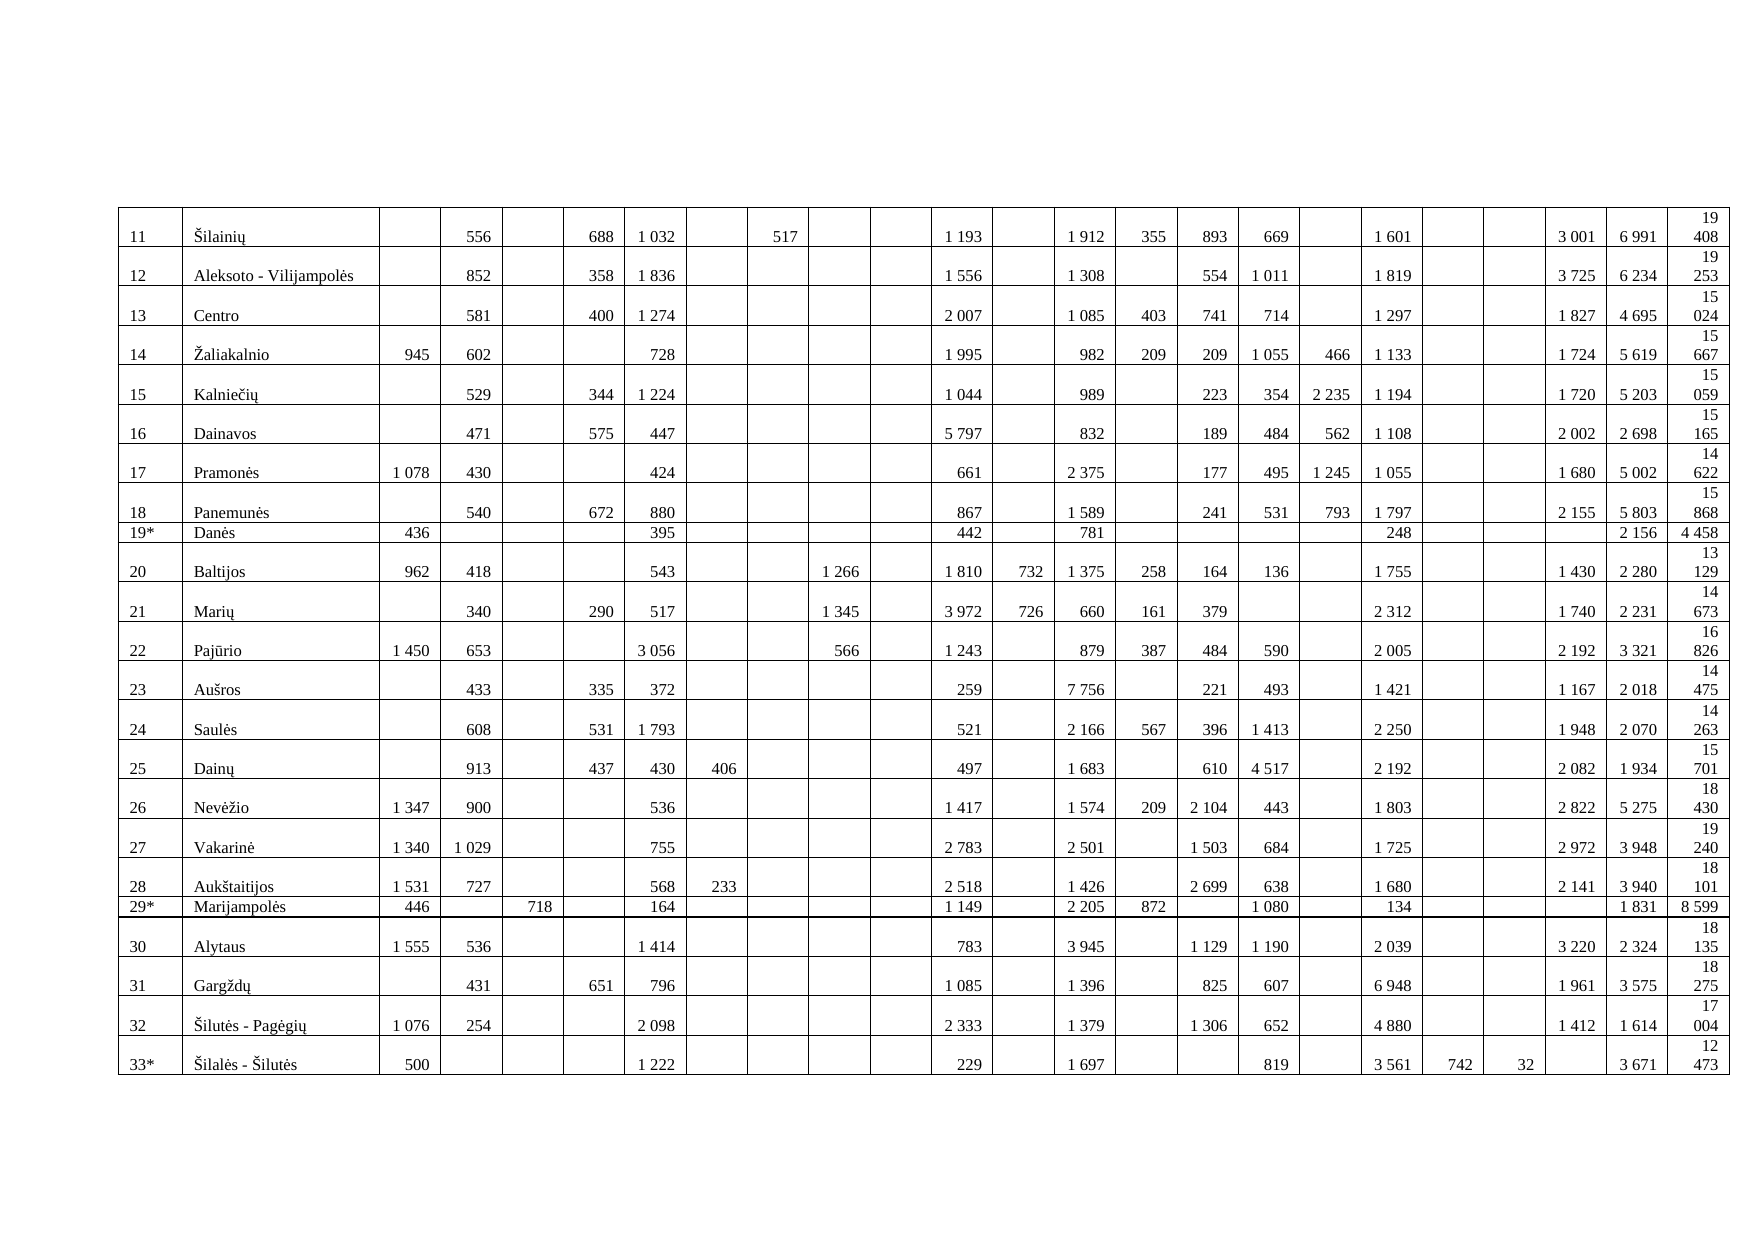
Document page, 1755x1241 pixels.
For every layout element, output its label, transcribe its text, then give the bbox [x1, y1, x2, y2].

table_cell 1 412 [1546, 996, 1606, 1034]
table_cell [1484, 700, 1545, 739]
table_cell [1239, 523, 1299, 542]
table_cell 1 085 [932, 957, 992, 995]
table_cell 2 155 [1546, 483, 1606, 522]
table_cell 436 [380, 523, 440, 542]
table_cell [748, 897, 808, 916]
table_cell 1 347 [380, 779, 440, 817]
table_cell 3 056 [625, 622, 686, 660]
table_cell 832 [1055, 405, 1115, 443]
table_cell 8 599 [1668, 897, 1729, 916]
table_cell 1 029 [441, 819, 502, 857]
table_cell 566 [809, 622, 870, 660]
table_cell [1300, 819, 1361, 857]
table_cell [809, 740, 870, 778]
table_cell 5 275 [1607, 779, 1667, 817]
table_cell 989 [1055, 365, 1115, 403]
table_cell [1423, 208, 1483, 246]
table_cell [1484, 405, 1545, 443]
table_cell [503, 996, 563, 1034]
table_cell [503, 523, 563, 542]
table_cell [993, 326, 1054, 364]
table_cell 540 [441, 483, 502, 522]
table_cell 783 [932, 918, 992, 956]
table_cell [809, 957, 870, 995]
table_cell [871, 444, 931, 482]
table_cell 554 [1178, 247, 1238, 285]
table_cell [1116, 918, 1177, 956]
table_cell [1484, 523, 1545, 542]
table_cell [503, 444, 563, 482]
table_cell 945 [380, 326, 440, 364]
table_cell 1 076 [380, 996, 440, 1034]
table_cell 2 324 [1607, 918, 1667, 956]
table_cell 25 [119, 740, 182, 778]
table_cell [871, 779, 931, 817]
table_cell [1484, 326, 1545, 364]
table_cell 446 [380, 897, 440, 916]
table_cell [1423, 700, 1483, 739]
table_cell 1 948 [1546, 700, 1606, 739]
table_cell 726 [993, 582, 1054, 621]
table_cell 248 [1362, 523, 1422, 542]
table_cell 1 129 [1178, 918, 1238, 956]
table_cell [687, 365, 747, 403]
table_cell [1300, 700, 1361, 739]
table_cell 1 055 [1362, 444, 1422, 482]
table_cell 372 [625, 661, 686, 699]
table_cell 1 555 [380, 918, 440, 956]
table_cell [1484, 483, 1545, 522]
table_cell Aušros [183, 661, 379, 699]
table_cell 543 [625, 543, 686, 581]
table_cell [1300, 523, 1361, 542]
table_cell 1 414 [625, 918, 686, 956]
table_cell [871, 365, 931, 403]
table_cell 2 333 [932, 996, 992, 1034]
table_cell [871, 543, 931, 581]
table_cell [809, 208, 870, 246]
table_cell [748, 819, 808, 857]
table_cell [809, 365, 870, 403]
table_cell 1 193 [932, 208, 992, 246]
table_cell 19 253 [1668, 247, 1729, 285]
table_cell [748, 365, 808, 403]
table_cell [380, 740, 440, 778]
table_cell [871, 740, 931, 778]
table_cell 1 421 [1362, 661, 1422, 699]
table_cell [687, 208, 747, 246]
table_cell 880 [625, 483, 686, 522]
table_cell [1300, 858, 1361, 896]
table_cell [809, 523, 870, 542]
table_cell [993, 286, 1054, 325]
table_cell [1423, 661, 1483, 699]
table_cell 1 797 [1362, 483, 1422, 522]
table_cell 872 [1116, 897, 1177, 916]
table_cell [748, 996, 808, 1034]
table_cell 581 [441, 286, 502, 325]
table_cell [809, 405, 870, 443]
table_cell 4 517 [1239, 740, 1299, 778]
table_cell [503, 819, 563, 857]
table_cell [748, 483, 808, 522]
table_cell [687, 483, 747, 522]
table_cell 5 797 [932, 405, 992, 443]
table_cell [1300, 286, 1361, 325]
table_cell [748, 523, 808, 542]
table_cell 741 [1178, 286, 1238, 325]
table_cell 493 [1239, 661, 1299, 699]
table_cell [748, 918, 808, 956]
table_cell 22 [119, 622, 182, 660]
table_cell [871, 918, 931, 956]
table_cell [687, 700, 747, 739]
table_cell [564, 326, 624, 364]
table_cell 2 156 [1607, 523, 1667, 542]
table_cell [993, 740, 1054, 778]
table_cell 21 [119, 582, 182, 621]
table_cell [809, 483, 870, 522]
table_cell 30 [119, 918, 182, 956]
table_cell 33* [119, 1036, 182, 1074]
table_cell 2 002 [1546, 405, 1606, 443]
table_cell [441, 1036, 502, 1074]
table_cell [1178, 1036, 1238, 1074]
table_cell 1 912 [1055, 208, 1115, 246]
table_cell 406 [687, 740, 747, 778]
table_cell 652 [1239, 996, 1299, 1034]
table_cell [564, 523, 624, 542]
table_cell [993, 483, 1054, 522]
table_cell [1423, 247, 1483, 285]
table_cell 254 [441, 996, 502, 1034]
table_cell [1484, 897, 1545, 916]
table_cell 781 [1055, 523, 1115, 542]
table_cell 852 [441, 247, 502, 285]
table_cell Vakarinė [183, 819, 379, 857]
table_cell 962 [380, 543, 440, 581]
table_cell [1546, 897, 1606, 916]
table_cell [564, 543, 624, 581]
table_cell [1423, 779, 1483, 817]
table_cell 19* [119, 523, 182, 542]
table_cell [993, 819, 1054, 857]
table_cell [1178, 897, 1238, 916]
table_cell 1 531 [380, 858, 440, 896]
table_cell 24 [119, 700, 182, 739]
table_cell [1300, 897, 1361, 916]
table_cell Žaliakalnio [183, 326, 379, 364]
table_cell 536 [625, 779, 686, 817]
table_cell [687, 819, 747, 857]
table_cell [993, 957, 1054, 995]
table_cell 164 [1178, 543, 1238, 581]
table_cell [380, 700, 440, 739]
table_cell [748, 700, 808, 739]
table_cell 1 266 [809, 543, 870, 581]
table_cell 442 [932, 523, 992, 542]
table_cell 1 243 [932, 622, 992, 660]
table_cell [1484, 543, 1545, 581]
table_cell [993, 779, 1054, 817]
table_cell 15 667 [1668, 326, 1729, 364]
table_cell [809, 779, 870, 817]
table_cell [748, 622, 808, 660]
table_cell [809, 700, 870, 739]
table_cell 1 274 [625, 286, 686, 325]
table_cell [687, 543, 747, 581]
table_cell 497 [932, 740, 992, 778]
table_cell [993, 523, 1054, 542]
table_cell 15 024 [1668, 286, 1729, 325]
table_cell [687, 779, 747, 817]
table_cell 19 240 [1668, 819, 1729, 857]
table_cell 608 [441, 700, 502, 739]
table_cell 879 [1055, 622, 1115, 660]
table_cell [1546, 523, 1606, 542]
table_cell 3 725 [1546, 247, 1606, 285]
table_cell [871, 996, 931, 1034]
table_cell [1484, 661, 1545, 699]
table_cell 3 671 [1607, 1036, 1667, 1074]
table_cell [748, 326, 808, 364]
table_cell [1423, 918, 1483, 956]
table_cell [871, 483, 931, 522]
table_cell 1 297 [1362, 286, 1422, 325]
table_cell [564, 996, 624, 1034]
table_cell 1 108 [1362, 405, 1422, 443]
table_cell 1 078 [380, 444, 440, 482]
table_cell [564, 1036, 624, 1074]
table_cell [503, 858, 563, 896]
table_cell 3 575 [1607, 957, 1667, 995]
table_cell 1 961 [1546, 957, 1606, 995]
table_cell 14 673 [1668, 582, 1729, 621]
table_cell [871, 208, 931, 246]
table_cell [748, 286, 808, 325]
table_cell 1 995 [932, 326, 992, 364]
table_cell [1484, 779, 1545, 817]
table_cell 15 701 [1668, 740, 1729, 778]
table_cell 651 [564, 957, 624, 995]
table_cell 241 [1178, 483, 1238, 522]
table_cell 1 725 [1362, 819, 1422, 857]
table_cell [993, 444, 1054, 482]
table_cell [1484, 858, 1545, 896]
table_cell [1423, 405, 1483, 443]
table_cell [748, 779, 808, 817]
table_cell 1 044 [932, 365, 992, 403]
table_cell 16 [119, 405, 182, 443]
table_cell 11 [119, 208, 182, 246]
table_cell 819 [1239, 1036, 1299, 1074]
table_cell [503, 247, 563, 285]
table_cell 684 [1239, 819, 1299, 857]
table_cell 1 793 [625, 700, 686, 739]
table_cell 607 [1239, 957, 1299, 995]
table_cell [441, 897, 502, 916]
table_cell [748, 661, 808, 699]
table_cell [380, 286, 440, 325]
table_cell 27 [119, 819, 182, 857]
table_cell Centro [183, 286, 379, 325]
table_cell [380, 405, 440, 443]
table_cell 2 375 [1055, 444, 1115, 482]
table_cell 395 [625, 523, 686, 542]
table_cell [503, 700, 563, 739]
table_cell 3 561 [1362, 1036, 1422, 1074]
table_cell 660 [1055, 582, 1115, 621]
table_cell 12 [119, 247, 182, 285]
table_cell [1116, 483, 1177, 522]
table_cell 6 234 [1607, 247, 1667, 285]
table_cell [380, 582, 440, 621]
table_cell 2 250 [1362, 700, 1422, 739]
table_cell [687, 661, 747, 699]
table_cell 23 [119, 661, 182, 699]
table_cell [809, 326, 870, 364]
table_cell 209 [1178, 326, 1238, 364]
table_cell 913 [441, 740, 502, 778]
table_cell [871, 819, 931, 857]
table_cell 18 430 [1668, 779, 1729, 817]
table_cell [564, 858, 624, 896]
table_cell [871, 897, 931, 916]
table_cell 2 070 [1607, 700, 1667, 739]
table_cell Gargždų [183, 957, 379, 995]
table_cell 14 [119, 326, 182, 364]
table_cell 2 192 [1362, 740, 1422, 778]
table_cell Pramonės [183, 444, 379, 482]
table_cell 982 [1055, 326, 1115, 364]
table_cell [1116, 365, 1177, 403]
table_cell 529 [441, 365, 502, 403]
table_cell [1484, 286, 1545, 325]
table_cell [748, 1036, 808, 1074]
table_cell [1484, 365, 1545, 403]
table_cell [503, 740, 563, 778]
table_cell [503, 918, 563, 956]
table_cell [687, 1036, 747, 1074]
table_cell [809, 918, 870, 956]
table_cell 15 868 [1668, 483, 1729, 522]
table_cell [1484, 622, 1545, 660]
table_cell 1 345 [809, 582, 870, 621]
table_cell 335 [564, 661, 624, 699]
table_cell 3 001 [1546, 208, 1606, 246]
table_cell [503, 286, 563, 325]
table_cell 18 [119, 483, 182, 522]
table_cell [503, 543, 563, 581]
table_cell [503, 779, 563, 817]
table_cell [993, 996, 1054, 1034]
table_cell [1300, 208, 1361, 246]
table_cell 2 501 [1055, 819, 1115, 857]
table_cell 15 [119, 365, 182, 403]
table_cell [1300, 779, 1361, 817]
table_cell [564, 819, 624, 857]
table_cell [1423, 365, 1483, 403]
table_cell 1 133 [1362, 326, 1422, 364]
table_cell 2 166 [1055, 700, 1115, 739]
table_cell [687, 405, 747, 443]
table_cell 1 417 [932, 779, 992, 817]
table_cell 13 [119, 286, 182, 325]
table_cell 1 222 [625, 1036, 686, 1074]
table_cell 32 [1484, 1036, 1545, 1074]
table_cell 2 518 [932, 858, 992, 896]
table_cell 661 [932, 444, 992, 482]
table_cell [1423, 523, 1483, 542]
table_cell 1 836 [625, 247, 686, 285]
table_cell 1 819 [1362, 247, 1422, 285]
table_cell 3 972 [932, 582, 992, 621]
table_cell [748, 444, 808, 482]
table_cell [687, 286, 747, 325]
table_cell 177 [1178, 444, 1238, 482]
table_cell 1 426 [1055, 858, 1115, 896]
table_cell [1300, 622, 1361, 660]
table_cell [1116, 858, 1177, 896]
table_cell [1300, 661, 1361, 699]
table_cell [809, 858, 870, 896]
table_cell 6 991 [1607, 208, 1667, 246]
table_cell 867 [932, 483, 992, 522]
table_cell [687, 582, 747, 621]
table_cell 18 275 [1668, 957, 1729, 995]
table_cell 5 002 [1607, 444, 1667, 482]
table_cell 18 101 [1668, 858, 1729, 896]
table_cell [1484, 247, 1545, 285]
table_cell 2 082 [1546, 740, 1606, 778]
table_cell 1 245 [1300, 444, 1361, 482]
table_cell 602 [441, 326, 502, 364]
table_cell 1 085 [1055, 286, 1115, 325]
table_cell [687, 918, 747, 956]
table_cell [1423, 543, 1483, 581]
table_cell Danės [183, 523, 379, 542]
table_cell [1484, 208, 1545, 246]
table_cell 714 [1239, 286, 1299, 325]
table_cell Aukštaitijos [183, 858, 379, 896]
table_cell [1300, 543, 1361, 581]
table_cell 17 [119, 444, 182, 482]
table_cell 209 [1116, 326, 1177, 364]
table_cell 6 948 [1362, 957, 1422, 995]
table_cell 4 695 [1607, 286, 1667, 325]
table_cell 1 149 [932, 897, 992, 916]
table_cell [993, 622, 1054, 660]
table_cell Marijampolės [183, 897, 379, 916]
table_cell 2 783 [932, 819, 992, 857]
table_cell [1423, 858, 1483, 896]
table_cell [503, 365, 563, 403]
table_cell [809, 286, 870, 325]
table_cell Panemunės [183, 483, 379, 522]
table_cell 466 [1300, 326, 1361, 364]
table_cell 517 [748, 208, 808, 246]
table_cell 5 203 [1607, 365, 1667, 403]
table_cell 259 [932, 661, 992, 699]
table_cell [1423, 622, 1483, 660]
table_cell 755 [625, 819, 686, 857]
table_cell [748, 957, 808, 995]
table_cell 1 831 [1607, 897, 1667, 916]
table_cell 484 [1239, 405, 1299, 443]
table_cell 418 [441, 543, 502, 581]
table_cell [687, 523, 747, 542]
table_cell [809, 661, 870, 699]
table_cell 2 018 [1607, 661, 1667, 699]
table_cell 1 379 [1055, 996, 1115, 1034]
table_cell [503, 483, 563, 522]
table_cell [1423, 957, 1483, 995]
table_cell 1 190 [1239, 918, 1299, 956]
table_cell 223 [1178, 365, 1238, 403]
table_cell 1 224 [625, 365, 686, 403]
table_cell 3 948 [1607, 819, 1667, 857]
table_cell 424 [625, 444, 686, 482]
table_cell 16 826 [1668, 622, 1729, 660]
table_cell [871, 523, 931, 542]
table_cell [503, 326, 563, 364]
table_cell 1 589 [1055, 483, 1115, 522]
table_cell [687, 326, 747, 364]
table_cell [687, 247, 747, 285]
table_cell [748, 543, 808, 581]
table_cell 7 756 [1055, 661, 1115, 699]
table_cell [380, 957, 440, 995]
table_cell [871, 622, 931, 660]
table_cell [809, 247, 870, 285]
table_cell [993, 897, 1054, 916]
table_cell 1 574 [1055, 779, 1115, 817]
table_cell [809, 1036, 870, 1074]
table_cell 15 059 [1668, 365, 1729, 403]
table_cell 688 [564, 208, 624, 246]
table_cell 2 972 [1546, 819, 1606, 857]
table_cell [564, 918, 624, 956]
table_cell [1116, 957, 1177, 995]
table_cell [441, 523, 502, 542]
table_cell 258 [1116, 543, 1177, 581]
table_cell 728 [625, 326, 686, 364]
table_cell 4 458 [1668, 523, 1729, 542]
table_cell [748, 405, 808, 443]
table_cell [1423, 286, 1483, 325]
table_cell 2 192 [1546, 622, 1606, 660]
table_cell 2 822 [1546, 779, 1606, 817]
table_cell [871, 286, 931, 325]
table_cell 13 129 [1668, 543, 1729, 581]
table_cell [380, 208, 440, 246]
table_cell [564, 779, 624, 817]
table_cell [1300, 740, 1361, 778]
table_cell 793 [1300, 483, 1361, 522]
table_cell [1484, 918, 1545, 956]
table_cell [1423, 996, 1483, 1034]
table_cell 379 [1178, 582, 1238, 621]
table_cell 1 683 [1055, 740, 1115, 778]
table_cell Nevėžio [183, 779, 379, 817]
table_cell [871, 326, 931, 364]
table_cell 431 [441, 957, 502, 995]
table_cell 1 308 [1055, 247, 1115, 285]
table_cell [1116, 444, 1177, 482]
table_cell [871, 858, 931, 896]
table_cell 536 [441, 918, 502, 956]
table_cell 653 [441, 622, 502, 660]
table_cell 1 167 [1546, 661, 1606, 699]
table_cell 12 473 [1668, 1036, 1729, 1074]
table_cell [1178, 523, 1238, 542]
table_cell [1300, 582, 1361, 621]
table_cell [1484, 582, 1545, 621]
table_cell 517 [625, 582, 686, 621]
table_cell 590 [1239, 622, 1299, 660]
table_cell [687, 897, 747, 916]
table_cell [1300, 1036, 1361, 1074]
table_cell 396 [1178, 700, 1238, 739]
table_cell 893 [1178, 208, 1238, 246]
table_cell [564, 897, 624, 916]
table_cell 26 [119, 779, 182, 817]
table_cell Šilainių [183, 208, 379, 246]
table_cell 1 375 [1055, 543, 1115, 581]
table_cell 531 [1239, 483, 1299, 522]
table_cell [993, 1036, 1054, 1074]
table_cell 1 450 [380, 622, 440, 660]
table_cell 221 [1178, 661, 1238, 699]
table_cell 1 755 [1362, 543, 1422, 581]
table_cell 400 [564, 286, 624, 325]
table_cell 3 945 [1055, 918, 1115, 956]
table_cell [380, 247, 440, 285]
table_cell 1 697 [1055, 1036, 1115, 1074]
table_cell [1423, 819, 1483, 857]
table_cell 2 231 [1607, 582, 1667, 621]
table_cell [1484, 444, 1545, 482]
table_cell 1 601 [1362, 208, 1422, 246]
table_cell 1 032 [625, 208, 686, 246]
table_cell 1 503 [1178, 819, 1238, 857]
table_cell 610 [1178, 740, 1238, 778]
table_cell [871, 1036, 931, 1074]
table_cell 1 556 [932, 247, 992, 285]
table_cell 531 [564, 700, 624, 739]
table_cell [380, 661, 440, 699]
table_cell 1 827 [1546, 286, 1606, 325]
table_cell 718 [503, 897, 563, 916]
table_cell [748, 858, 808, 896]
table_cell 403 [1116, 286, 1177, 325]
table_cell 500 [380, 1036, 440, 1074]
table_cell [687, 444, 747, 482]
table_cell 358 [564, 247, 624, 285]
table_cell [1300, 957, 1361, 995]
table_cell 2 698 [1607, 405, 1667, 443]
table_cell [748, 740, 808, 778]
table_cell 32 [119, 996, 182, 1034]
table_cell 17 004 [1668, 996, 1729, 1034]
table_cell [1300, 247, 1361, 285]
table_cell 1 194 [1362, 365, 1422, 403]
table_cell 796 [625, 957, 686, 995]
table_cell [871, 700, 931, 739]
table_cell 3 220 [1546, 918, 1606, 956]
table_cell [993, 405, 1054, 443]
table_cell 443 [1239, 779, 1299, 817]
table_cell 14 475 [1668, 661, 1729, 699]
table_cell 136 [1239, 543, 1299, 581]
table_cell Baltijos [183, 543, 379, 581]
table_cell 1 011 [1239, 247, 1299, 285]
table_cell 567 [1116, 700, 1177, 739]
table_cell 672 [564, 483, 624, 522]
table_cell [564, 444, 624, 482]
table_cell [1423, 444, 1483, 482]
table_cell 1 080 [1239, 897, 1299, 916]
table_cell 5 619 [1607, 326, 1667, 364]
table_cell [687, 622, 747, 660]
table_cell [380, 483, 440, 522]
table_cell 742 [1423, 1036, 1483, 1074]
table_cell 2 005 [1362, 622, 1422, 660]
table_cell [871, 405, 931, 443]
table_cell 521 [932, 700, 992, 739]
table_cell 29* [119, 897, 182, 916]
table_cell [1239, 582, 1299, 621]
table_cell 5 803 [1607, 483, 1667, 522]
table_cell [1116, 996, 1177, 1034]
table_cell 1 396 [1055, 957, 1115, 995]
table_cell 2 098 [625, 996, 686, 1034]
table_cell [1116, 247, 1177, 285]
table_cell [1116, 523, 1177, 542]
table_cell 355 [1116, 208, 1177, 246]
table_cell 568 [625, 858, 686, 896]
table_cell [1300, 996, 1361, 1034]
table_cell 1 413 [1239, 700, 1299, 739]
table_cell 1 614 [1607, 996, 1667, 1034]
table_cell [1423, 740, 1483, 778]
table_cell 233 [687, 858, 747, 896]
table_cell [993, 858, 1054, 896]
table_cell 1 803 [1362, 779, 1422, 817]
table_cell 14 622 [1668, 444, 1729, 482]
table_cell Pajūrio [183, 622, 379, 660]
table_cell 1 720 [1546, 365, 1606, 403]
table_cell 189 [1178, 405, 1238, 443]
table_cell 387 [1116, 622, 1177, 660]
table_cell [1116, 740, 1177, 778]
table_cell 290 [564, 582, 624, 621]
table_cell [564, 622, 624, 660]
table_cell 28 [119, 858, 182, 896]
table_cell [503, 957, 563, 995]
table_cell [993, 208, 1054, 246]
table_cell [993, 247, 1054, 285]
table_cell Alytaus [183, 918, 379, 956]
table_cell 437 [564, 740, 624, 778]
table_cell [871, 582, 931, 621]
table_cell 1 740 [1546, 582, 1606, 621]
table_cell [380, 365, 440, 403]
table_cell 556 [441, 208, 502, 246]
table_cell [1423, 897, 1483, 916]
table_cell 340 [441, 582, 502, 621]
table_cell 447 [625, 405, 686, 443]
table_cell 134 [1362, 897, 1422, 916]
table_cell 20 [119, 543, 182, 581]
table_cell [1484, 957, 1545, 995]
table_cell [1116, 661, 1177, 699]
table_cell [1484, 819, 1545, 857]
table_cell 229 [932, 1036, 992, 1074]
table_cell 562 [1300, 405, 1361, 443]
table_cell [503, 405, 563, 443]
table_cell [1484, 996, 1545, 1034]
table_cell 1 680 [1362, 858, 1422, 896]
table_cell Kalniečių [183, 365, 379, 403]
table_cell [1546, 1036, 1606, 1074]
table_cell [871, 957, 931, 995]
table_cell 575 [564, 405, 624, 443]
table_cell [1300, 918, 1361, 956]
table_cell Šilutės - Pagėgių [183, 996, 379, 1034]
table_cell [871, 247, 931, 285]
table_cell 14 263 [1668, 700, 1729, 739]
table_cell [503, 661, 563, 699]
table_cell 161 [1116, 582, 1177, 621]
table_cell 433 [441, 661, 502, 699]
table_cell 344 [564, 365, 624, 403]
table_cell [503, 1036, 563, 1074]
table_cell 1 810 [932, 543, 992, 581]
table_cell 4 880 [1362, 996, 1422, 1034]
table_cell [1116, 819, 1177, 857]
table_cell [1484, 740, 1545, 778]
table_cell 732 [993, 543, 1054, 581]
table_cell 2 007 [932, 286, 992, 325]
table_cell 3 940 [1607, 858, 1667, 896]
table_cell [748, 582, 808, 621]
table_cell 1 340 [380, 819, 440, 857]
table_cell 2 235 [1300, 365, 1361, 403]
table_cell Šilalės - Šilutės [183, 1036, 379, 1074]
table_cell [687, 957, 747, 995]
table_cell 209 [1116, 779, 1177, 817]
table_cell 2 280 [1607, 543, 1667, 581]
table_cell 471 [441, 405, 502, 443]
table_cell 2 039 [1362, 918, 1422, 956]
table_cell 31 [119, 957, 182, 995]
table_cell 2 141 [1546, 858, 1606, 896]
table_cell 727 [441, 858, 502, 896]
table_cell [1116, 405, 1177, 443]
table_cell [687, 996, 747, 1034]
table_cell [993, 661, 1054, 699]
table_cell Aleksoto - Vilijampolės [183, 247, 379, 285]
table_cell 430 [625, 740, 686, 778]
table_cell [809, 996, 870, 1034]
table_cell 484 [1178, 622, 1238, 660]
table_cell [748, 247, 808, 285]
table_cell [503, 582, 563, 621]
table_cell 430 [441, 444, 502, 482]
table_cell 2 205 [1055, 897, 1115, 916]
table_cell [809, 444, 870, 482]
table_cell [993, 365, 1054, 403]
table_cell 1 934 [1607, 740, 1667, 778]
table_cell 1 430 [1546, 543, 1606, 581]
table_cell [1423, 326, 1483, 364]
table_cell 669 [1239, 208, 1299, 246]
table_cell 18 135 [1668, 918, 1729, 956]
table_cell [503, 208, 563, 246]
table_cell 1 680 [1546, 444, 1606, 482]
table_cell Saulės [183, 700, 379, 739]
table_cell [871, 661, 931, 699]
table_cell 638 [1239, 858, 1299, 896]
table_cell 354 [1239, 365, 1299, 403]
table_cell [809, 897, 870, 916]
table_cell 1 306 [1178, 996, 1238, 1034]
table_cell 1 724 [1546, 326, 1606, 364]
table_cell Dainų [183, 740, 379, 778]
table_cell [503, 622, 563, 660]
table_cell [1423, 483, 1483, 522]
table_cell 1 055 [1239, 326, 1299, 364]
table_cell 3 321 [1607, 622, 1667, 660]
table_cell 164 [625, 897, 686, 916]
table_cell Dainavos [183, 405, 379, 443]
table_cell [1116, 1036, 1177, 1074]
table_cell 825 [1178, 957, 1238, 995]
table_cell 15 165 [1668, 405, 1729, 443]
table_cell 2 312 [1362, 582, 1422, 621]
table_cell 900 [441, 779, 502, 817]
table_cell 2 104 [1178, 779, 1238, 817]
table_cell [1423, 582, 1483, 621]
table_cell 19 408 [1668, 208, 1729, 246]
table_cell Marių [183, 582, 379, 621]
table_cell 495 [1239, 444, 1299, 482]
table_cell [993, 918, 1054, 956]
table_cell 2 699 [1178, 858, 1238, 896]
table_cell [993, 700, 1054, 739]
table_cell [809, 819, 870, 857]
